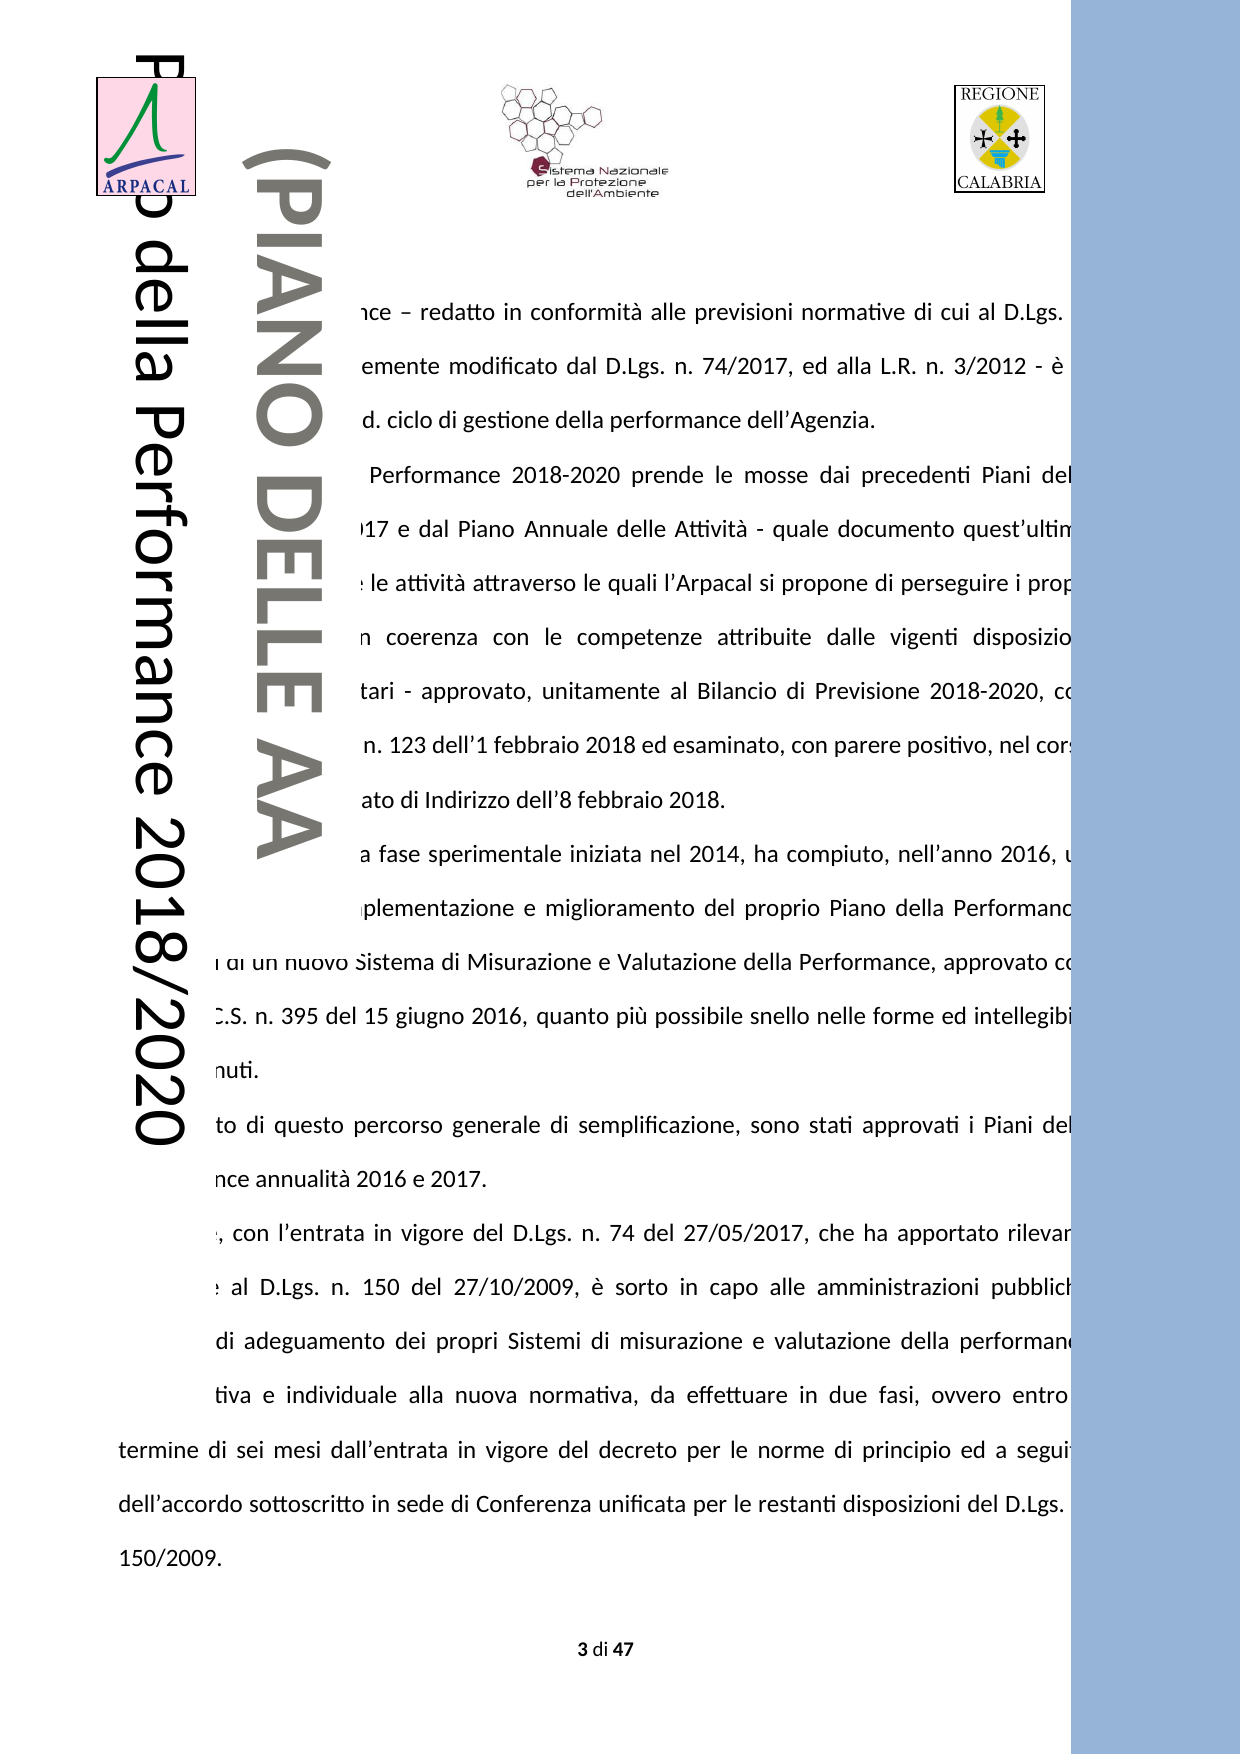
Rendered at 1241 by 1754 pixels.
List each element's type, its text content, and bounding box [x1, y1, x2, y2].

subtitle PREMESSA [361, 236, 1071, 272]
text L’Arpacal, dopo la prima fase sperimentale iniziata nel 2014, ha compiuto, nell’anno 2016, un importante passo di implementazione e miglioramento del proprio Piano della Performance, dotandosi di un nuovo Sistema di Misurazione e Valutazione della Performance, approvato con Delibera C.S. n. 395 del 15 giugno 2016, quanto più possibile snello nelle forme ed intellegibile nei contenuti. [216, 819, 1071, 1090]
text Nell’ambito di questo percorso generale di semplificazione, sono stati approvati i Piani della Performance annualità 2016 e 2017. [216, 1090, 1071, 1198]
text Senonchè, con l’entrata in vigore del D.Lgs. n. 74 del 27/05/2017, che ha apportato rilevanti modifiche al D.Lgs. n. 150 del 27/10/2009, è sorto in capo alle amministrazioni pubbliche l’obbligo di adeguamento dei propri Sistemi di misurazione e valutazione della performance organizzativa e individuale alla nuova normativa, da effettuare in due fasi, ovvero entro il termine di sei mesi dall’entrata in vigore del decreto per le norme di principio ed a seguito dell’accordo sottoscritto in sede di Conferenza unificata per le restanti disposizioni del D.Lgs. n. 150/2009. [118, 1198, 1071, 1577]
text Il Piano della Performance – redatto in conformità alle previsioni normative di cui al D.Lgs. n. 150/2009, come recentemente modificato dal D.Lgs. n. 74/2017, ed alla L.R. n. 3/2012 - è lo strumento di avvio del cd. ciclo di gestione della performance dell’Agenzia. [361, 277, 1071, 440]
text Il presente Piano della Performance 2018-2020 prende le mosse dai precedenti Piani della Performance 2016 e 2017 e dal Piano Annuale delle Attività - quale documento quest’ultimo che individua e descrive le attività attraverso le quali l’Arpacal si propone di perseguire i propri obiettivi istituzionali, in coerenza con le competenze attribuite dalle vigenti disposizioni legislative e regolamentari - approvato, unitamente al Bilancio di Previsione 2018-2020, con Delibera Commissariale n. 123 dell’1 febbraio 2018 ed esaminato, con parere positivo, nel corso della riunione del Comitato di Indirizzo dell’8 febbraio 2018. [361, 440, 1071, 819]
